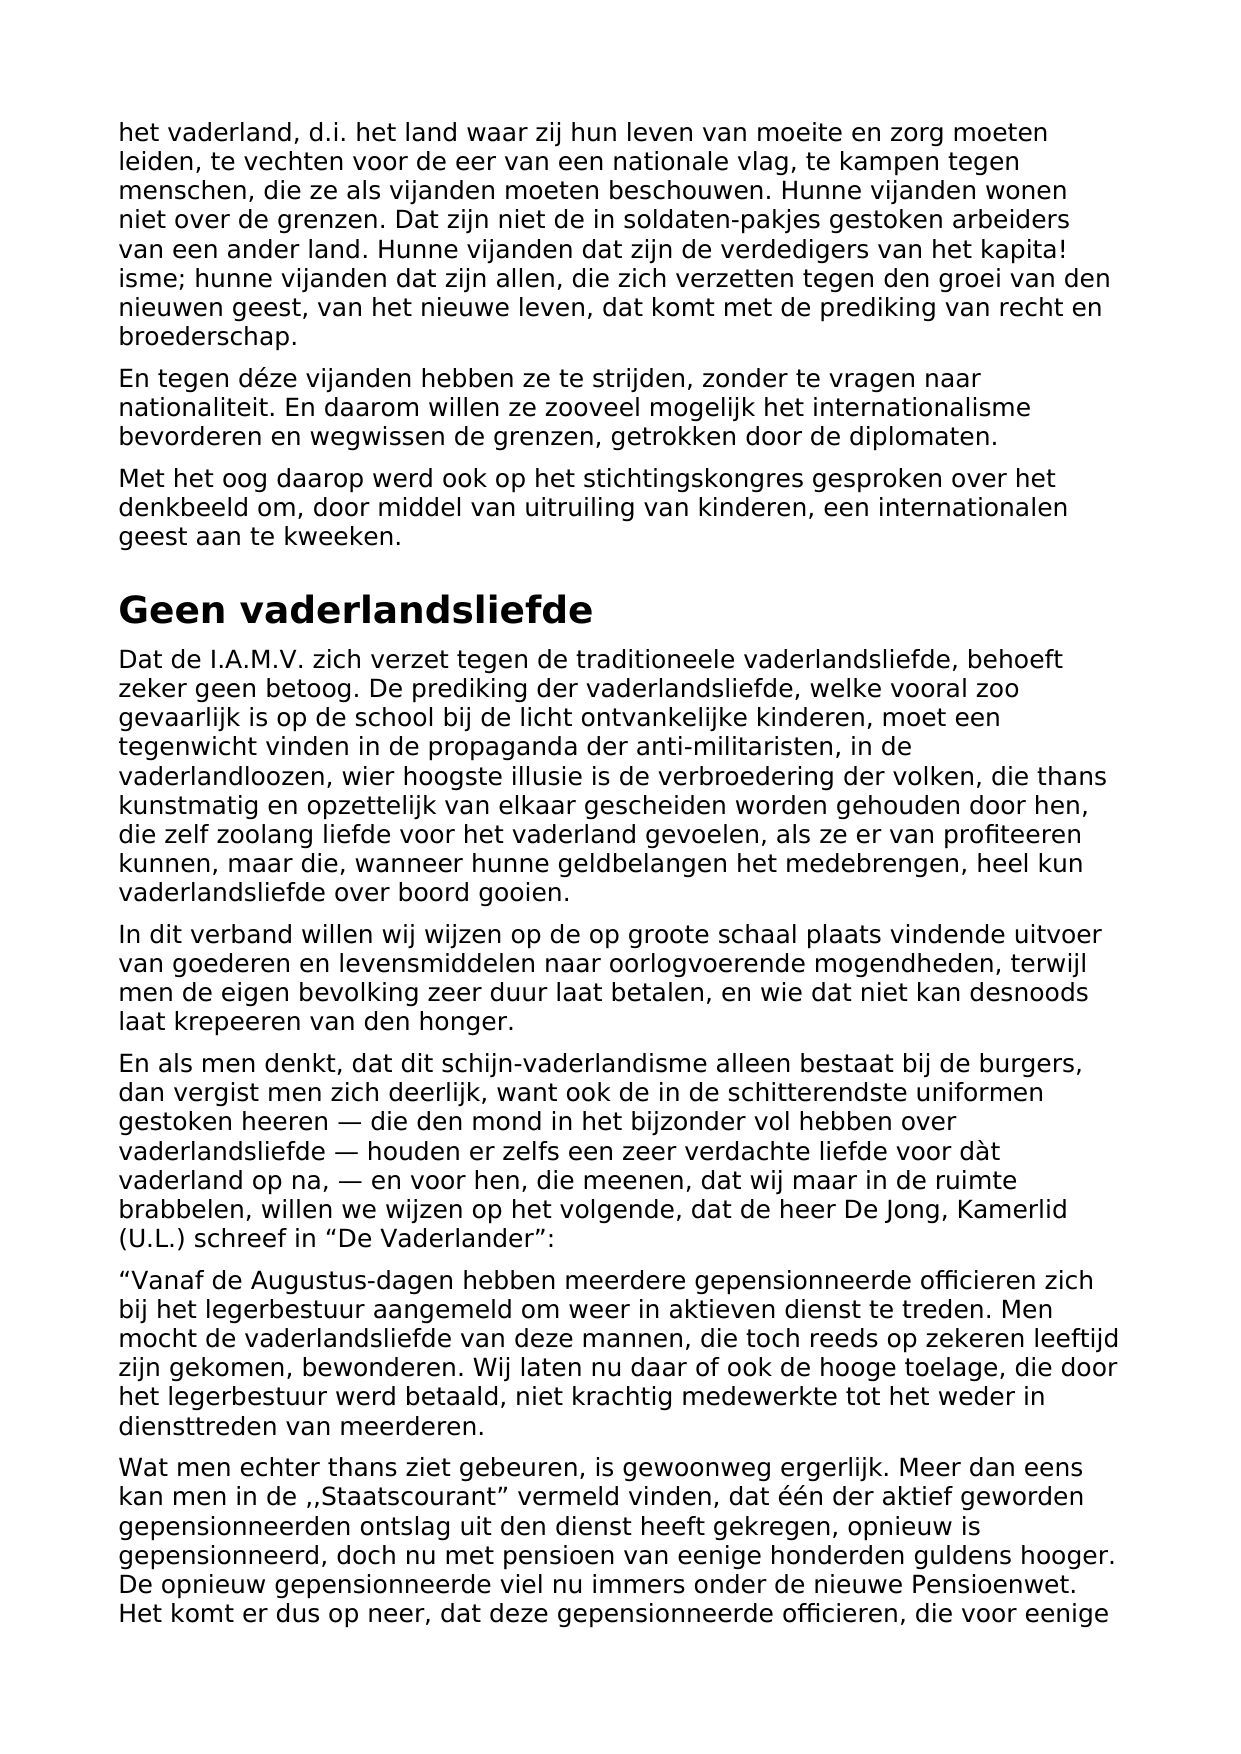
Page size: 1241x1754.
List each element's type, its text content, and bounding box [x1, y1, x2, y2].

text Dat de I.A.M.V. zich verzet tegen de traditioneele vaderlandsliefde, behoeft zeker geen betoog. De prediking der vaderlandsliefde, welke vooral zoo gevaarlijk is op de school bij de licht ontvankelijke kinderen, moet een tegenwicht vinden in de propaganda der anti-militaristen, in de vaderlandloozen, wier hoogste illusie is de verbroedering der volken, die thans kunstmatig en opzettelijk van elkaar gescheiden worden gehouden door hen, die zelf zoolang liefde voor het vaderland gevoelen, als ze er van profiteeren kunnen, maar die, wanneer hunne geldbelangen het medebrengen, heel kun vaderlandsliefde over boord gooien. [118, 645, 1122, 908]
text het vaderland, d.i. het land waar zij hun leven van moeite en zorg moeten leiden, te vechten voor de eer van een nationale vlag, te kampen tegen menschen, die ze als vijanden moeten beschouwen. Hunne vijanden wonen niet over de grenzen. Dat zijn niet de in soldaten-pakjes gestoken arbeiders van een ander land. Hunne vijanden dat zijn de verdedigers van het kapita!isme; hunne vijanden dat zijn allen, die zich verzetten tegen den groei van den nieuwen geest, van het nieuwe leven, dat komt met de prediking van recht en broederschap. [118, 118, 1122, 351]
text Wat men echter thans ziet gebeuren, is gewoonweg ergerlijk. Meer dan eens kan men in de ,,Staatscourant” vermeld vinden, dat één der aktief geworden gepensionneerden ontslag uit den dienst heeft gekregen, opnieuw is gepensionneerd, doch nu met pensioen van eenige honderden guldens hooger. De opnieuw gepensionneerde viel nu immers onder de nieuwe Pensioenwet. Het komt er dus op neer, dat deze gepensionneerde officieren, die voor eenige [118, 1453, 1122, 1628]
text En als men denkt, dat dit schijn-vaderlandisme alleen bestaat bij de burgers, dan vergist men zich deerlijk, want ook de in de schitterendste uniformen gestoken heeren — die den mond in het bijzonder vol hebben over vaderlandsliefde — houden er zelfs een zeer verdachte liefde voor dàt vaderland op na, — en voor hen, die meenen, dat wij maar in de ruimte brabbelen, willen we wijzen op het volgende, dat de heer De Jong, Kamerlid (U.L.) schreef in “De Vaderlander”: [118, 1049, 1122, 1253]
text Met het oog daarop werd ook op het stichtingskongres gesproken over het denkbeeld om, door middel van uitruiling van kinderen, een internationalen geest aan te kweeken. [118, 464, 1122, 551]
text En tegen déze vijanden hebben ze te strijden, zonder te vragen naar nationaliteit. En daarom willen ze zooveel mogelijk het internationalisme bevorderen en wegwissen de grenzen, getrokken door de diplomaten. [118, 364, 1122, 451]
text In dit verband willen wij wijzen op de op groote schaal plaats vindende uitvoer van goederen en levensmiddelen naar oorlogvoerende mogendheden, terwijl men de eigen bevolking zeer duur laat betalen, en wie dat niet kan desnoods laat krepeeren van den honger. [118, 920, 1122, 1037]
subtitle Geen vaderlandsliefde [118, 589, 1122, 633]
text “Vanaf de Augustus-dagen hebben meerdere gepensionneerde officieren zich bij het legerbestuur aangemeld om weer in aktieven dienst te treden. Men mocht de vaderlandsliefde van deze mannen, die toch reeds op zekeren leeftijd zijn gekomen, bewonderen. Wij laten nu daar of ook de hooge toelage, die door het legerbestuur werd betaald, niet krachtig medewerkte tot het weder in diensttreden van meerderen. [118, 1266, 1122, 1441]
